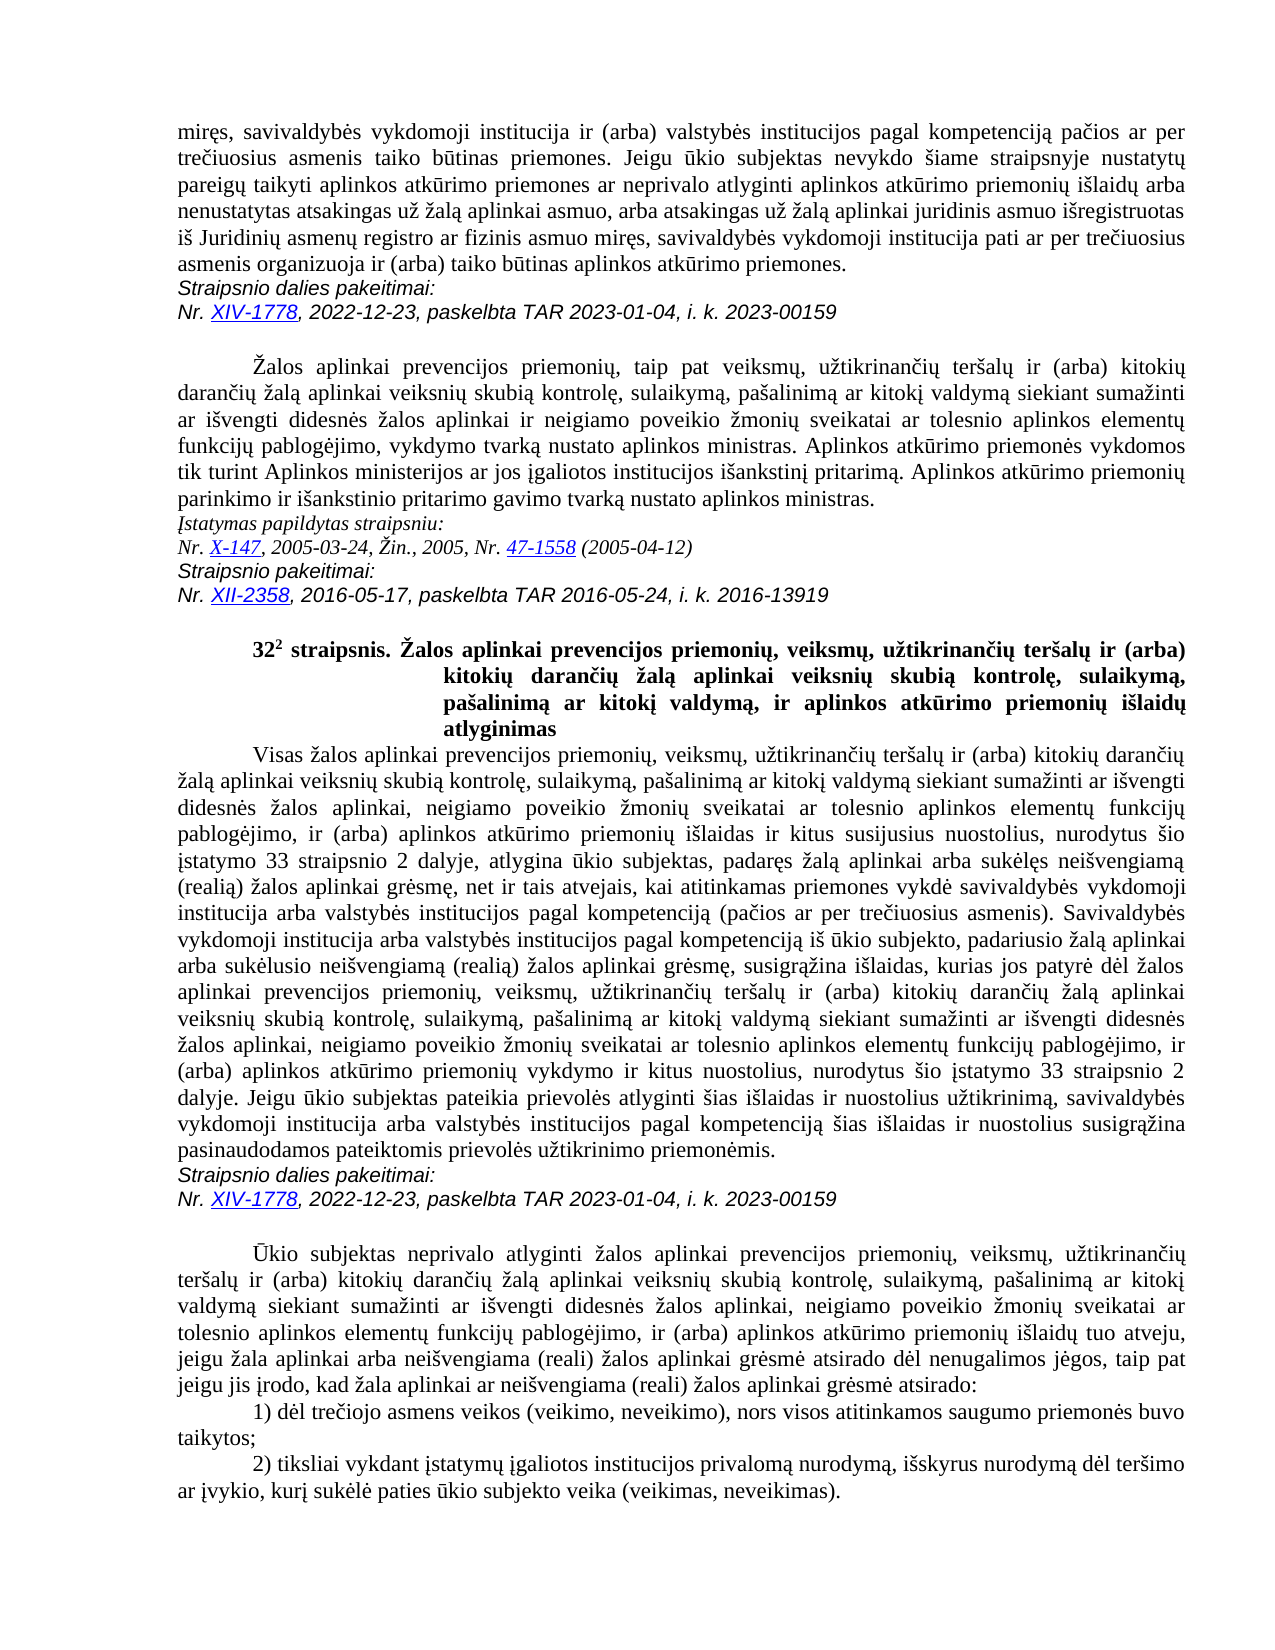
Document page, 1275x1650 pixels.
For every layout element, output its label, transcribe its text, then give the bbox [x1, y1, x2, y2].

text Nr. XIV-1778, 2022-12-23, paskelbta TAR 2023-01-04, i. k. 2023-00159 [177, 300, 1186, 324]
text Straipsnio dalies pakeitimai: [177, 1163, 1186, 1187]
text Įstatymas papildytas straipsniu: [177, 511, 1186, 535]
text Nr. XII-2358, 2016-05-17, paskelbta TAR 2016-05-24, i. k. 2016-13919 [177, 583, 1186, 607]
text Straipsnio dalies pakeitimai: [177, 276, 1186, 300]
text Ūkio subjektas neprivalo atlyginti žalos aplinkai prevencijos priemonių, veiksmų, užtikrinančių teršalų ir (arba) kitokių darančių žalą aplinkai veiksnių skubią kontrolę, sulaikymą, pašalinimą ar kitokį valdymą siekiant sumažinti ar išvengti didesnės žalos aplinkai, neigiamo poveikio žmonių sveikatai ar tolesnio aplinkos elementų funkcijų pablogėjimo, ir (arba) aplinkos atkūrimo priemonių išlaidų tuo atveju, jeigu žala aplinkai arba neišvengiama (reali) žalos aplinkai grėsmė atsirado dėl nenugalimos jėgos, taip pat jeigu jis įrodo, kad žala aplinkai ar neišvengiama (reali) žalos aplinkai grėsmė atsirado: [177, 1239, 1186, 1398]
text Žalos aplinkai prevencijos priemonių, taip pat veiksmų, užtikrinančių teršalų ir (arba) kitokių darančių žalą aplinkai veiksnių skubią kontrolę, sulaikymą, pašalinimą ar kitokį valdymą siekiant sumažinti ar išvengti didesnės žalos aplinkai ir neigiamo poveikio žmonių sveikatai ar tolesnio aplinkos elementų funkcijų pablogėjimo, vykdymo tvarką nustato aplinkos ministras. Aplinkos atkūrimo priemonės vykdomos tik turint Aplinkos ministerijos ar jos įgaliotos institucijos išankstinį pritarimą. Aplinkos atkūrimo priemonių parinkimo ir išankstinio pritarimo gavimo tvarką nustato aplinkos ministras. [177, 353, 1186, 511]
text Visas žalos aplinkai prevencijos priemonių, veiksmų, užtikrinančių teršalų ir (arba) kitokių darančių žalą aplinkai veiksnių skubią kontrolę, sulaikymą, pašalinimą ar kitokį valdymą siekiant sumažinti ar išvengti didesnės žalos aplinkai, neigiamo poveikio žmonių sveikatai ar tolesnio aplinkos elementų funkcijų pablogėjimo, ir (arba) aplinkos atkūrimo priemonių išlaidas ir kitus susijusius nuostolius, nurodytus šio įstatymo 33 straipsnio 2 dalyje, atlygina ūkio subjektas, padaręs žalą aplinkai arba sukėlęs neišvengiamą (realią) žalos aplinkai grėsmę, net ir tais atvejais, kai atitinkamas priemones vykdė savivaldybės vykdomoji institucija arba valstybės institucijos pagal kompetenciją (pačios ar per trečiuosius asmenis). Savivaldybės vykdomoji institucija arba valstybės institucijos pagal kompetenciją iš ūkio subjekto, padariusio žalą aplinkai arba sukėlusio neišvengiamą (realią) žalos aplinkai grėsmę, susigrąžina išlaidas, kurias jos patyrė dėl žalos aplinkai prevencijos priemonių, veiksmų, užtikrinančių teršalų ir (arba) kitokių darančių žalą aplinkai veiksnių skubią kontrolę, sulaikymą, pašalinimą ar kitokį valdymą siekiant sumažinti ar išvengti didesnės žalos aplinkai, neigiamo poveikio žmonių sveikatai ar tolesnio aplinkos elementų funkcijų pablogėjimo, ir (arba) aplinkos atkūrimo priemonių vykdymo ir kitus nuostolius, nurodytus šio įstatymo 33 straipsnio 2 dalyje. Jeigu ūkio subjektas pateikia prievolės atlyginti šias išlaidas ir nuostolius užtikrinimą, savivaldybės vykdomoji institucija arba valstybės institucijos pagal kompetenciją šias išlaidas ir nuostolius susigrąžina pasinaudodamos pateiktomis prievolės užtikrinimo priemonėmis. [177, 741, 1186, 1163]
text miręs, savivaldybės vykdomoji institucija ir (arba) valstybės institucijos pagal kompetenciją pačios ar per trečiuosius asmenis taiko būtinas priemones. Jeigu ūkio subjektas nevykdo šiame straipsnyje nustatytų pareigų taikyti aplinkos atkūrimo priemones ar neprivalo atlyginti aplinkos atkūrimo priemonių išlaidų arba nenustatytas atsakingas už žalą aplinkai asmuo, arba atsakingas už žalą aplinkai juridinis asmuo išregistruotas iš Juridinių asmenų registro ar fizinis asmuo miręs, savivaldybės vykdomoji institucija pati ar per trečiuosius asmenis organizuoja ir (arba) taiko būtinas aplinkos atkūrimo priemones. [177, 118, 1186, 276]
text Straipsnio pakeitimai: [177, 559, 1186, 583]
text 2) tiksliai vykdant įstatymų įgaliotos institucijos privalomą nurodymą, išskyrus nurodymą dėl teršimo ar įvykio, kurį sukėlė paties ūkio subjekto veika (veikimas, neveikimas). [177, 1450, 1186, 1503]
text 322 straipsnis. Žalos aplinkai prevencijos priemonių, veiksmų, užtikrinančių teršalų ir (arba) kitokių darančių žalą aplinkai veiksnių skubią kontrolę, sulaikymą, pašalinimą ar kitokį valdymą, ir aplinkos atkūrimo priemonių išlaidų atlyginimas [252, 636, 1186, 741]
text 1) dėl trečiojo asmens veikos (veikimo, neveikimo), nors visos atitinkamos saugumo priemonės buvo taikytos; [177, 1398, 1186, 1450]
text Nr. XIV-1778, 2022-12-23, paskelbta TAR 2023-01-04, i. k. 2023-00159 [177, 1187, 1186, 1211]
text Nr. X-147, 2005-03-24, Žin., 2005, Nr. 47-1558 (2005-04-12) [177, 535, 1186, 559]
